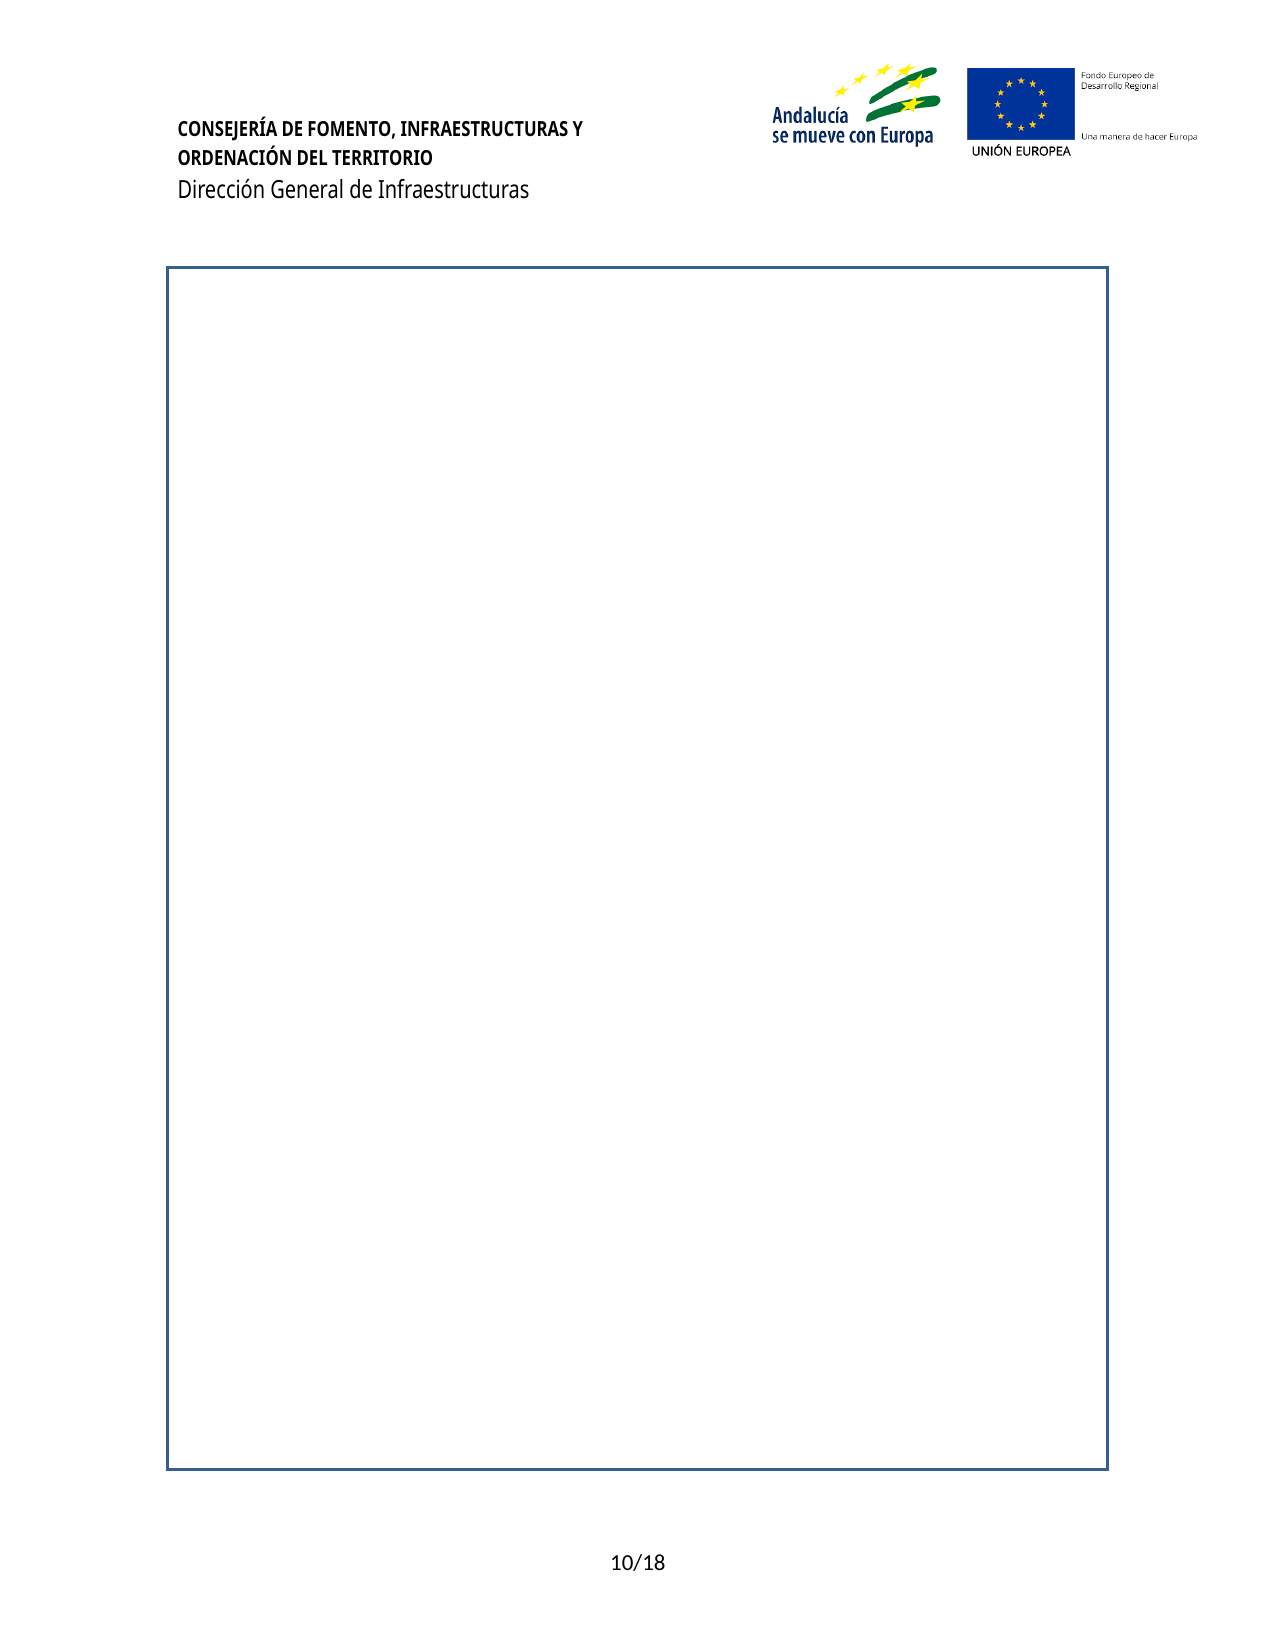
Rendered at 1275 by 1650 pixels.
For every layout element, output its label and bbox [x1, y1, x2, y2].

picture [967, 68, 1203, 161]
picture [772, 62, 942, 147]
